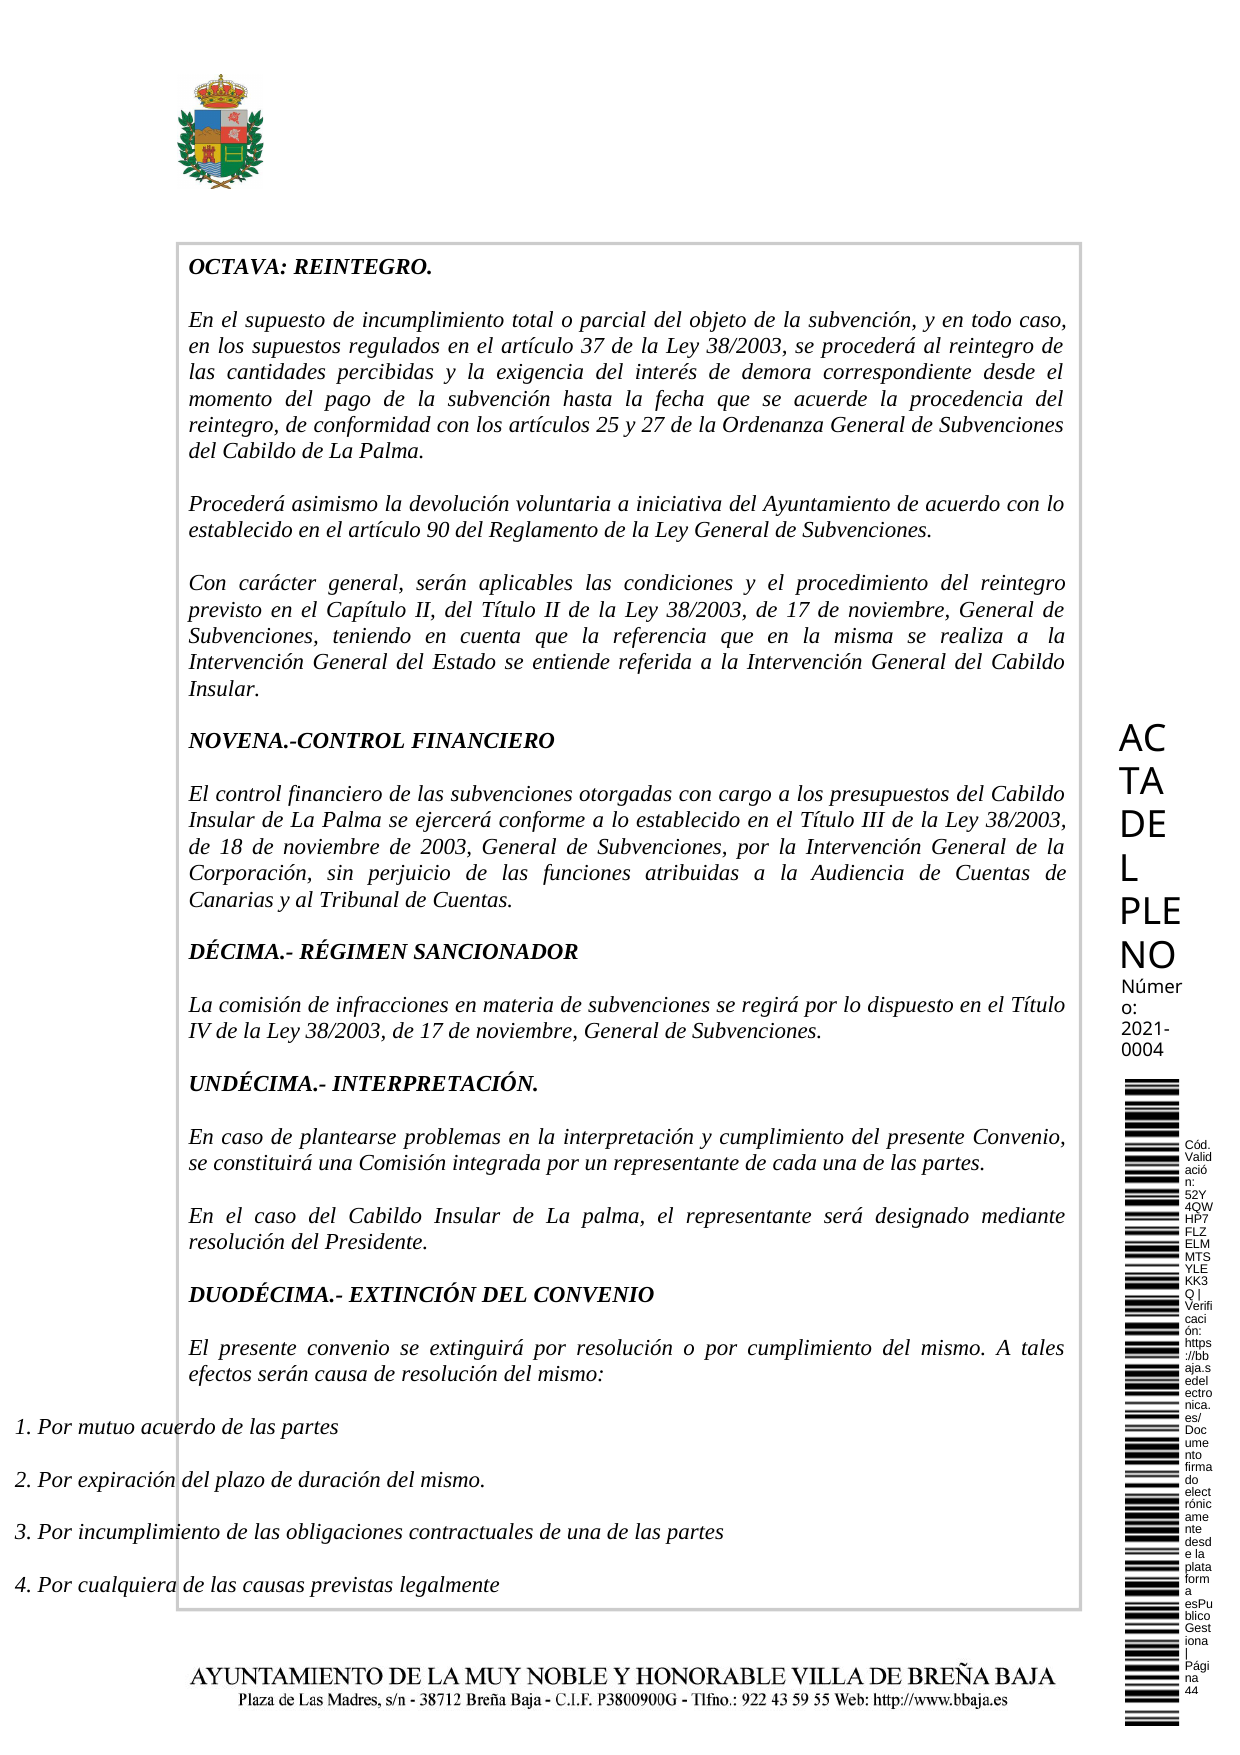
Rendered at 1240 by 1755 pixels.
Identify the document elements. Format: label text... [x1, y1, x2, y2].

subtitle DÉCIMA.- RÉGIMEN SANCIONADOR [188, 938, 1078, 965]
text Cód. Validación: 52Y4QWHP7FLZELMMTSYLEKK3Q | Verificación: https://bbaja.sedelectronica.es/ Documento firmado electrónicamente desde la plataforma esPublico Gestiona | Página 44 de 114 [1184, 1140, 1213, 1694]
text Número: 2021-0004 Fecha: 25/05/2021 [1121, 977, 1185, 1061]
subtitle [1083, 938, 1117, 965]
list Por mutuo acuerdo de las partes [179, 1413, 1078, 1439]
list de las causas previstas legalmente [179, 1571, 1078, 1597]
text En el caso del Cabildo Insular de La palma, el representante será designado mediante resolución del Presidente. [188, 1202, 1066, 1255]
subtitle [1083, 253, 1189, 279]
list [1083, 1466, 1125, 1492]
list Por incumplimiento de las obligaciones contractuales de una de las partes [179, 1518, 1078, 1545]
text [1117, 714, 1185, 1061]
text El presente convenio se extinguirá por resolución o por cumplimiento del mismo. A tales efectos serán causa de resolución del mismo: [188, 1334, 1066, 1386]
text El control financiero de las subvenciones otorgadas con cargo a los presupuestos del Cabildo Insular de La Palma se ejercerá conforme a lo establecido en el Título III de la Ley 38/2003, de 18 de noviembre de 2003, General de Subvenciones, por la Intervención General de la Corporación, sin perjuicio de las funciones atribuidas a la Audiencia de Cuentas de Canarias y al Tribunal de Cuentas. [188, 780, 1067, 912]
text En caso de plantearse problemas en la interpretación y cumplimiento del presente Convenio, se constituirá una Comisión integrada por un representante de cada una de las partes. [188, 1123, 1066, 1176]
subtitle DUODÉCIMA.- EXTINCIÓN DEL CONVENIO [188, 1281, 1078, 1307]
subtitle NOVENA.-CONTROL FINANCIERO [188, 727, 1078, 754]
text Con carácter general, serán aplicables las condiciones y el procedimiento del reintegro previsto en el Capítulo II, del Título II de la Ley 38/2003, de 17 de noviembre, General de Subvenciones, teniendo en cuenta que la referencia que en la misma se realiza a la Intervención General del Estado se entiende referida a la Intervención General del Cabildo Insular. [188, 569, 1066, 701]
list [1083, 1571, 1125, 1597]
text Procederá asimismo la devolución voluntaria a iniciativa del Ayuntamiento de acuerdo con lo establecido en el artículo 90 del Reglamento de la Ley General de Subvenciones. [188, 490, 1066, 543]
list del plazo de duración del mismo. [179, 1466, 1078, 1492]
list Por incumplimiento de las obligaciones contractuales de una de las partes [14, 1518, 175, 1545]
text La comisión de infracciones en materia de subvenciones se regirá por lo dispuesto en el Título IV de la Ley 38/2003, de 17 de noviembre, General de Subvenciones. [188, 991, 1066, 1044]
subtitle [1083, 1281, 1125, 1307]
subtitle UNDÉCIMA.- INTERPRETACIÓN. [1083, 1070, 1189, 1096]
subtitle OCTAVA: REINTEGRO. [188, 253, 1078, 279]
list Por mutuo acuerdo de las partes [14, 1413, 175, 1439]
list Por mutuo acuerdo de las partes [1083, 1413, 1125, 1439]
text ACTA DEL PLENO [1119, 716, 1185, 977]
subtitle UNDÉCIMA.- INTERPRETACIÓN. [188, 1070, 1078, 1096]
list Por expiración [14, 1466, 175, 1492]
list Por cualquiera [14, 1571, 175, 1597]
subtitle [1083, 727, 1117, 754]
text En el supuesto de incumplimiento total o parcial del objeto de la subvención, y en todo caso, en los supuestos regulados en el artículo 37 de la Ley 38/2003, se procederá al reintegro de las cantidades percibidas y la exigencia del interés de demora correspondiente desde el momento del pago de la subvención hasta la fecha que se acuerde la procedencia del reintegro, de conformidad con los artículos 25 y 27 de la Ordenanza General de Subvenciones del Cabildo de La Palma. [188, 306, 1067, 464]
